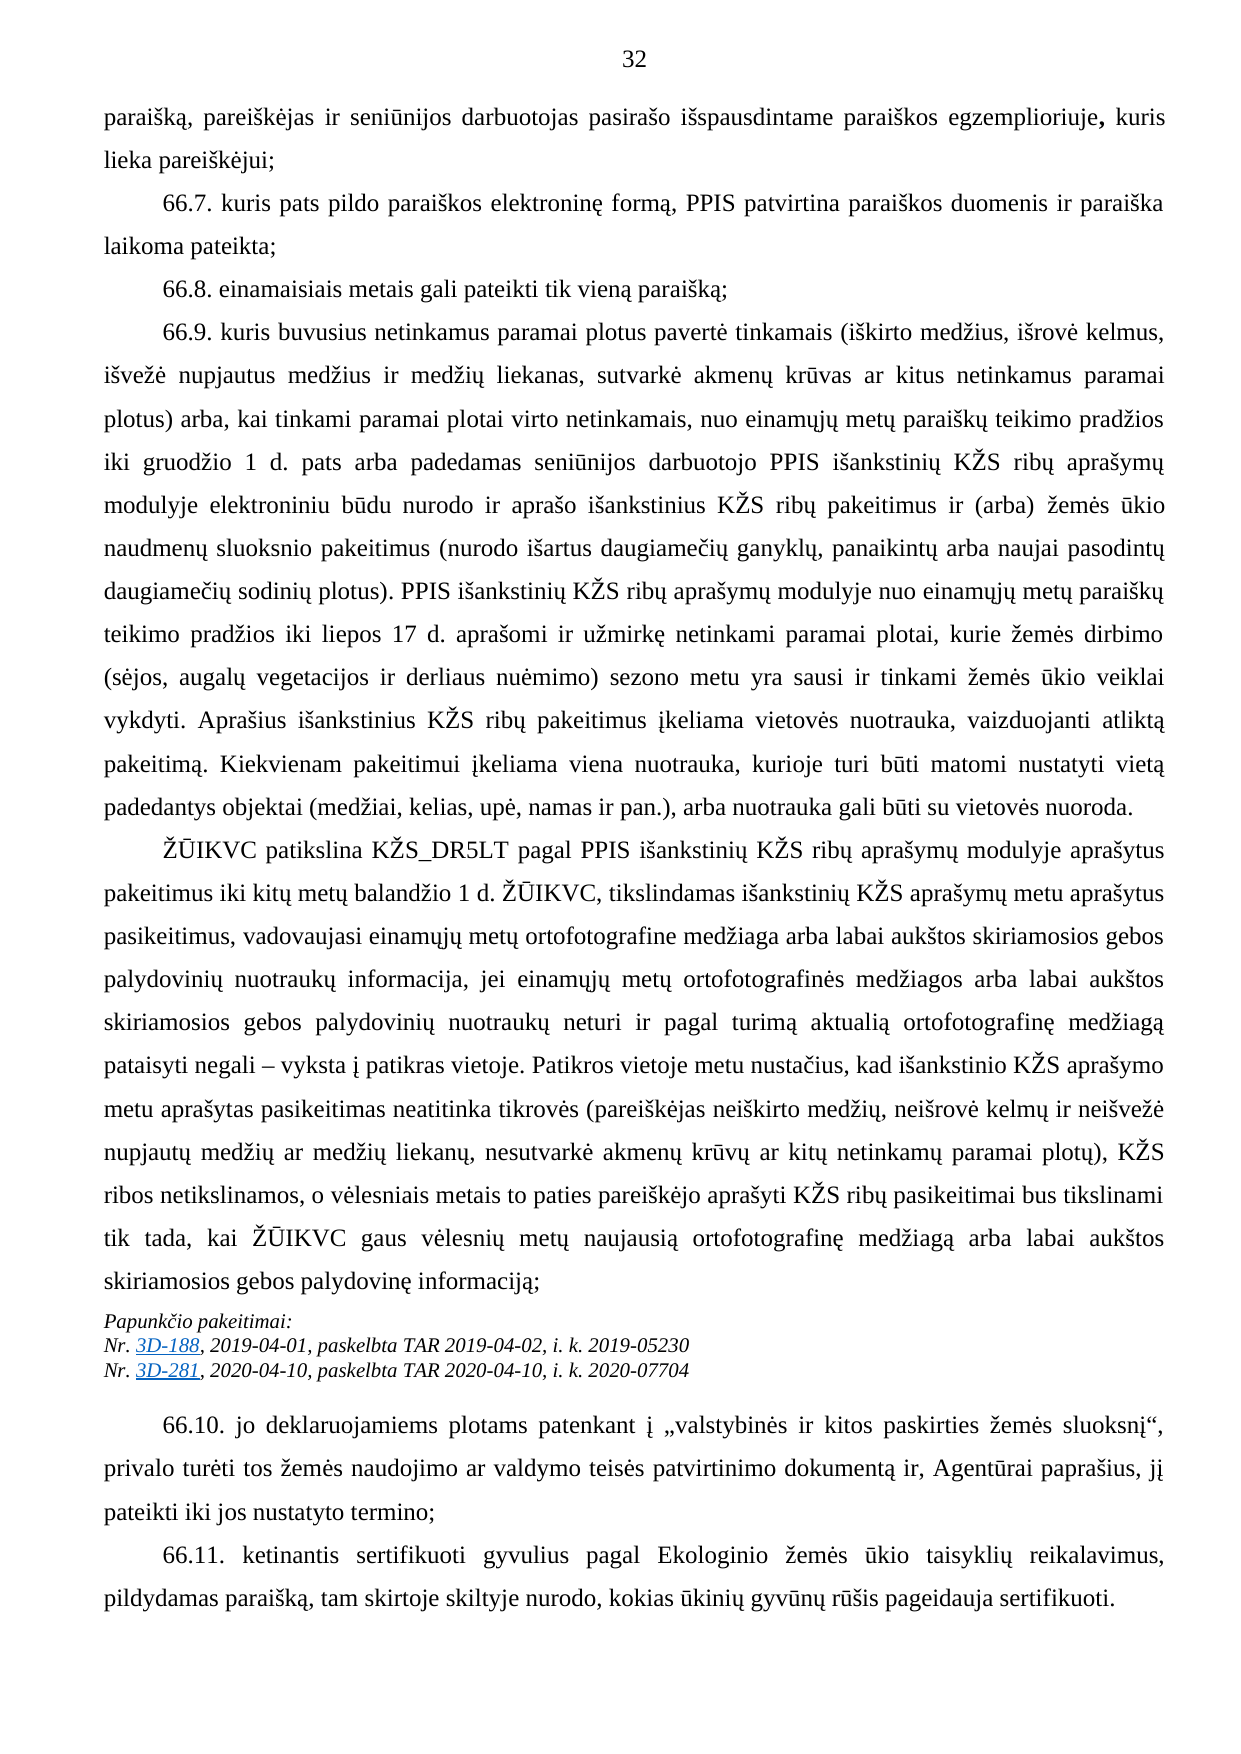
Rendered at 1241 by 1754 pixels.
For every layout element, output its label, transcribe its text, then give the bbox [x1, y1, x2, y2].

text paraišką, pareiškėjas ir seniūnijos darbuotojas pasirašo išspausdintame paraiškos egzemplioriuje, kuris lieka pareiškėjui; [103, 102, 1165, 174]
text Papunkčio pakeitimai: [103, 1309, 1165, 1333]
text 66.7. kuris pats pildo paraiškos elektroninę formą, PPIS patvirtina paraiškos duomenis ir paraiška laikoma pateikta; [103, 188, 1165, 260]
text 66.9. kuris buvusius netinkamus paramai plotus pavertė tinkamais (iškirto medžius, išrovė kelmus, išvežė nupjautus medžius ir medžių liekanas, sutvarkė akmenų krūvas ar kitus netinkamus paramai plotus) arba, kai tinkami paramai plotai virto netinkamais, nuo einamųjų metų paraiškų teikimo pradžios iki gruodžio 1 d. pats arba padedamas seniūnijos darbuotojo PPIS išankstinių KŽS ribų aprašymų modulyje elektroniniu būdu nurodo ir aprašo išankstinius KŽS ribų pakeitimus ir (arba) žemės ūkio naudmenų sluoksnio pakeitimus (nurodo išartus daugiamečių ganyklų, panaikintų arba naujai pasodintų daugiamečių sodinių plotus). PPIS išankstinių KŽS ribų aprašymų modulyje nuo einamųjų metų paraiškų teikimo pradžios iki liepos 17 d. aprašomi ir užmirkę netinkami paramai plotai, kurie žemės dirbimo (sėjos, augalų vegetacijos ir derliaus nuėmimo) sezono metu yra sausi ir tinkami žemės ūkio veiklai vykdyti. Aprašius išankstinius KŽS ribų pakeitimus įkeliama vietovės nuotrauka, vaizduojanti atliktą pakeitimą. Kiekvienam pakeitimui įkeliama viena nuotrauka, kurioje turi būti matomi nustatyti vietą padedantys objektai (medžiai, kelias, upė, namas ir pan.), arba nuotrauka gali būti su vietovės nuoroda. [103, 317, 1165, 821]
text Nr. 3D-281, 2020-04-10, paskelbta TAR 2020-04-10, i. k. 2020-07704 [103, 1357, 1165, 1382]
text 66.10. jo deklaruojamiems plotams patenkant į „valstybinės ir kitos paskirties žemės sluoksnį“, privalo turėti tos žemės naudojimo ar valdymo teisės patvirtinimo dokumentą ir, Agentūrai paprašius, jį pateikti iki jos nustatyto termino; [103, 1410, 1165, 1525]
text 66.11. ketinantis sertifikuoti gyvulius pagal Ekologinio žemės ūkio taisyklių reikalavimus, pildydamas paraišką, tam skirtoje skiltyje nurodo, kokias ūkinių gyvūnų rūšis pageidauja sertifikuoti. [103, 1540, 1165, 1612]
text Nr. 3D-188, 2019-04-01, paskelbta TAR 2019-04-02, i. k. 2019-05230 [103, 1333, 1165, 1357]
text ŽŪIKVC patikslina KŽS_DR5LT pagal PPIS išankstinių KŽS ribų aprašymų modulyje aprašytus pakeitimus iki kitų metų balandžio 1 d. ŽŪIKVC, tikslindamas išankstinių KŽS aprašymų metu aprašytus pasikeitimus, vadovaujasi einamųjų metų ortofotografine medžiaga arba labai aukštos skiriamosios gebos palydovinių nuotraukų informacija, jei einamųjų metų ortofotografinės medžiagos arba labai aukštos skiriamosios gebos palydovinių nuotraukų neturi ir pagal turimą aktualią ortofotografinę medžiagą pataisyti negali – vyksta į patikras vietoje. Patikros vietoje metu nustačius, kad išankstinio KŽS aprašymo metu aprašytas pasikeitimas neatitinka tikrovės (pareiškėjas neiškirto medžių, neišrovė kelmų ir neišvežė nupjautų medžių ar medžių liekanų, nesutvarkė akmenų krūvų ar kitų netinkamų paramai plotų), KŽS ribos netikslinamos, o vėlesniais metais to paties pareiškėjo aprašyti KŽS ribų pasikeitimai bus tikslinami tik tada, kai ŽŪIKVC gaus vėlesnių metų naujausią ortofotografinę medžiagą arba labai aukštos skiriamosios gebos palydovinę informaciją; [103, 835, 1165, 1295]
text 66.8. einamaisiais metais gali pateikti tik vieną paraišką; [103, 274, 1165, 303]
